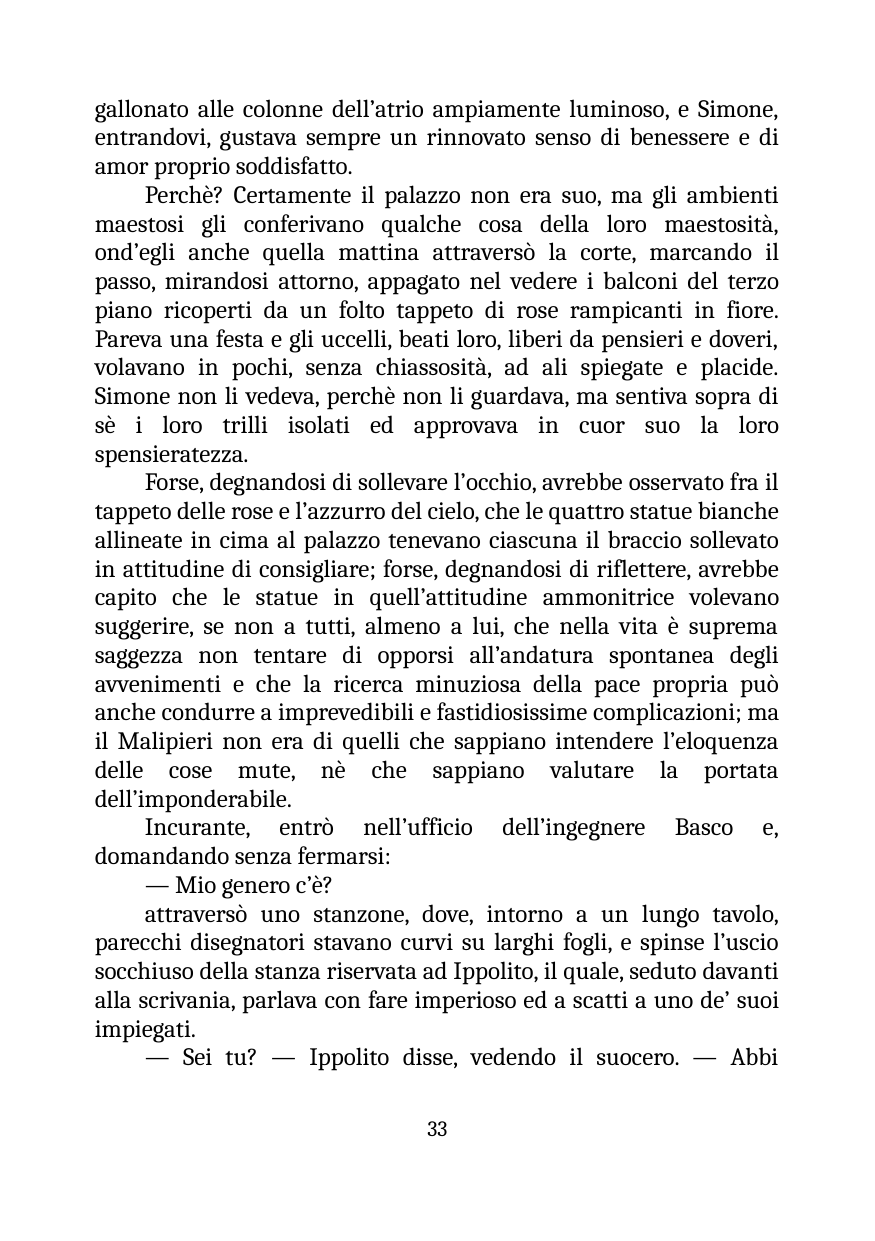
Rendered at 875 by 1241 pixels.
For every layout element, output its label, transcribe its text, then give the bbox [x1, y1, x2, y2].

text — Mio genero c’è? [94, 871, 779, 899]
text attraversò uno stanzone, dove, intorno a un lungo tavolo, parecchi disegnatori stavano curvi su larghi fogli, e spinse l’uscio socchiuso della stanza riservata ad Ippolito, il quale, seduto davanti alla scrivania, parlava con fare imperioso ed a scatti a uno de’ suoi impiegati. [94, 899, 779, 1043]
text — Sei tu? — Ippolito disse, vedendo il suocero. — Abbi [94, 1043, 779, 1072]
text Incurante, entrò nell’ufficio dell’ingegnere Basco e, domandando senza fermarsi: [94, 813, 779, 871]
text Forse, degnandosi di sollevare l’occhio, avrebbe osservato fra il tappeto delle rose e l’azzurro del cielo, che le quattro statue bianche allineate in cima al palazzo tenevano ciascuna il braccio sollevato in attitudine di consigliare; forse, degnandosi di riflettere, avrebbe capito che le statue in quell’attitudine ammonitrice volevano suggerire, se non a tutti, almeno a lui, che nella vita è suprema saggezza non tentare di opporsi all’andatura spontanea degli avvenimenti e che la ricerca minuziosa della pace propria può anche condurre a imprevedibili e fastidiosissime complicazioni; ma il Malipieri non era di quelli che sappiano intendere l’eloquenza delle cose mute, nè che sappiano valutare la portata dell’imponderabile. [94, 468, 779, 813]
text Perchè? Certamente il palazzo non era suo, ma gli ambienti maestosi gli conferivano qualche cosa della loro maestosità, ond’egli anche quella mattina attraversò la corte, marcando il passo, mirandosi attorno, appagato nel vedere i balconi del terzo piano ricoperti da un folto tappeto di rose rampicanti in fiore. Pareva una festa e gli uccelli, beati loro, liberi da pensieri e doveri, volavano in pochi, senza chiassosità, ad ali spiegate e placide. Simone non li vedeva, perchè non li guardava, ma sentiva sopra di sè i loro trilli isolati ed approvava in cuor suo la loro spensieratezza. [94, 181, 779, 468]
text gallonato alle colonne dell’atrio ampiamente luminoso, e Simone, entrandovi, gustava sempre un rinnovato senso di benessere e di amor proprio soddisfatto. [94, 94, 779, 181]
